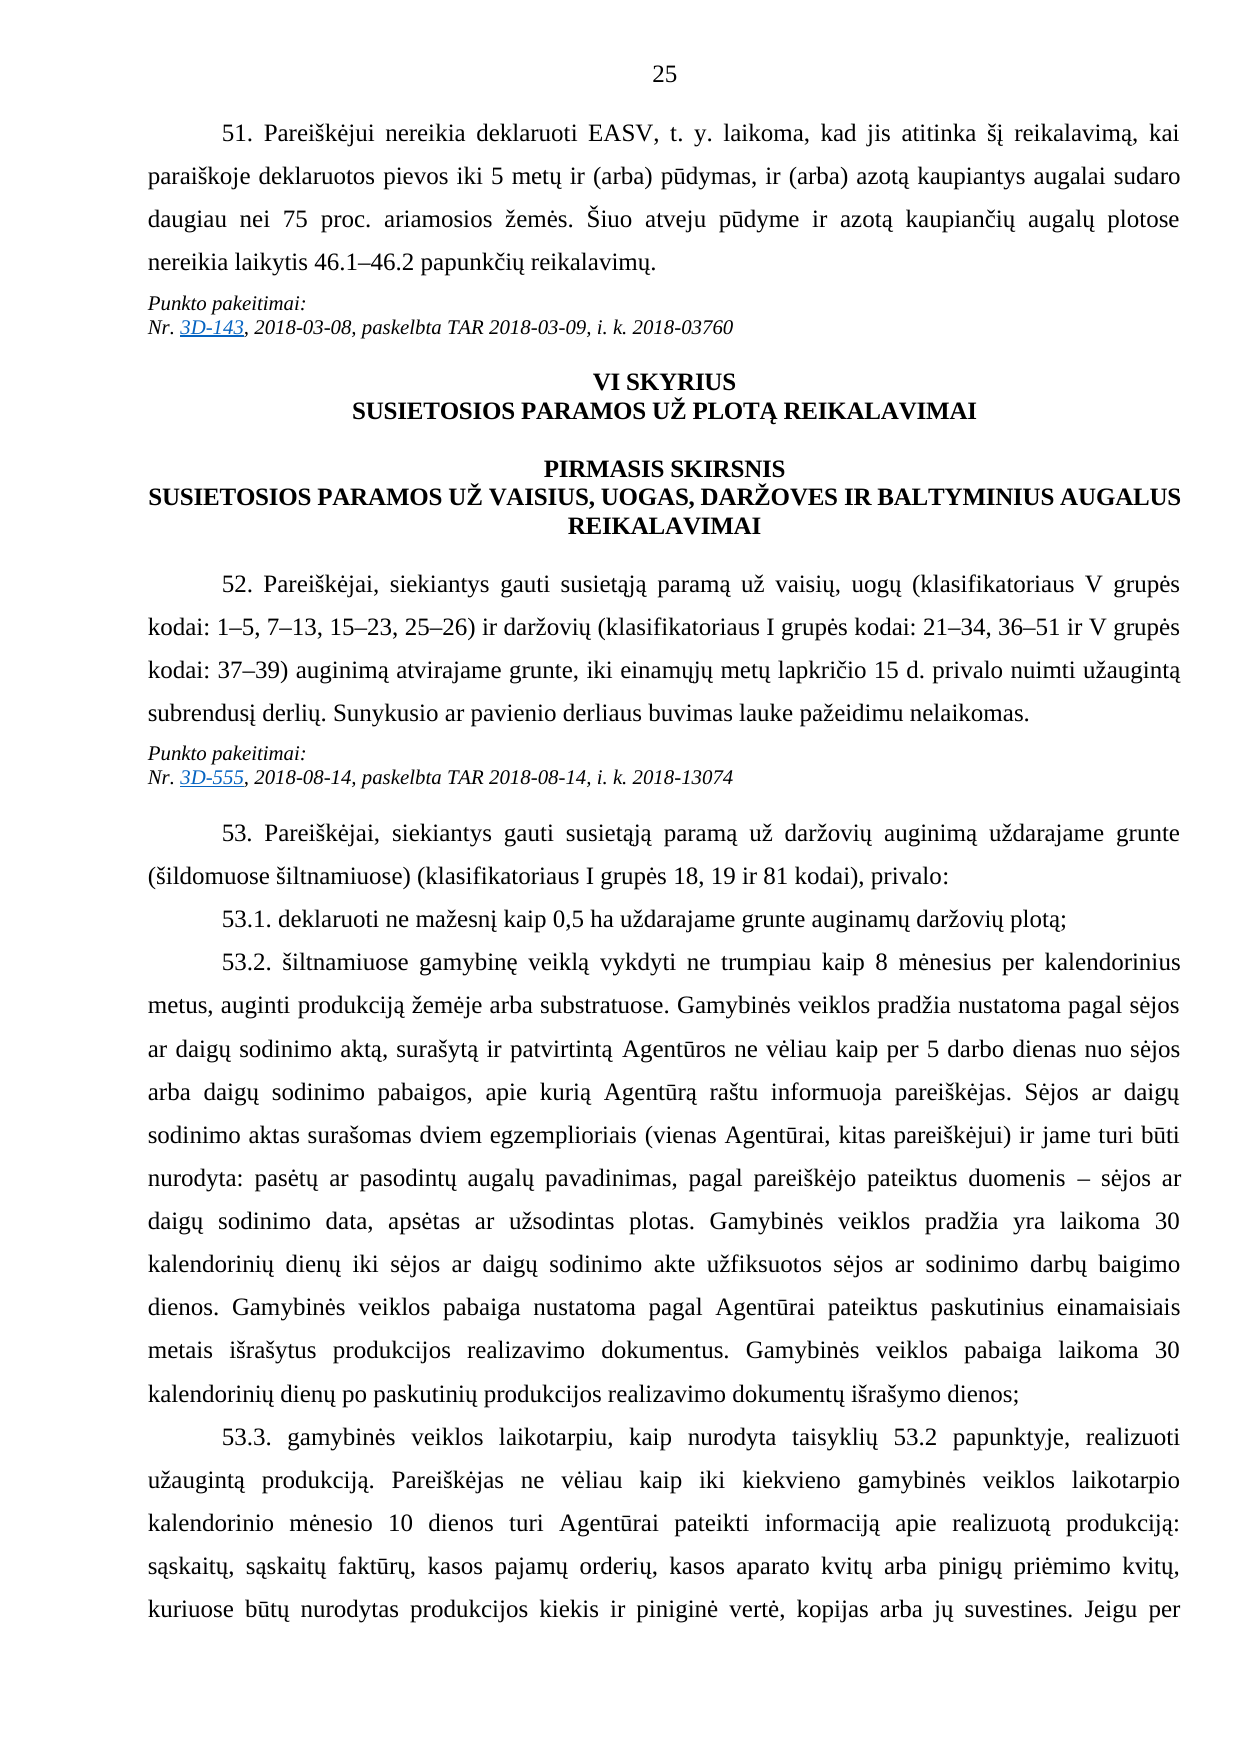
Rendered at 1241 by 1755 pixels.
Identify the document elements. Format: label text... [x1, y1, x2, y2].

text 52. Pareiškėjai, siekiantys gauti susietąją paramą už vaisių, uogų (klasifikatoriaus V grupės kodai: 1–5, 7–13, 15–23, 25–26) ir daržovių (klasifikatoriaus I grupės kodai: 21–34, 36–51 ir V grupės kodai: 37–39) auginimą atvirajame grunte, iki einamųjų metų lapkričio 15 d. privalo nuimti užaugintą subrendusį derlių. Sunykusio ar pavienio derliaus buvimas lauke pažeidimu nelaikomas. [148, 569, 1181, 727]
text Punkto pakeitimai: [148, 291, 1181, 315]
text Nr. 3D-555, 2018-08-14, paskelbta TAR 2018-08-14, i. k. 2018-13074 [148, 765, 1181, 789]
text 53.1. deklaruoti ne mažesnį kaip 0,5 ha uždarajame grunte auginamų daržovių plotą; [148, 904, 1181, 933]
text 51. Pareiškėjui nereikia deklaruoti EASV, t. y. laikoma, kad jis atitinka šį reikalavimą, kai paraiškoje deklaruotos pievos iki 5 metų ir (arba) pūdymas, ir (arba) azotą kaupiantys augalai sudaro daugiau nei 75 proc. ariamosios žemės. Šiuo atveju pūdyme ir azotą kaupiančių augalų plotose nereikia laikytis 46.1–46.2 papunkčių reikalavimų. [148, 118, 1181, 276]
text SUSIETOSIOS PARAMOS UŽ VAISIUS, UOGAS, DARŽOVES IR BALTYMINIUS AUGALUS REIKALAVIMAI [148, 482, 1181, 540]
text Nr. 3D-143, 2018-03-08, paskelbta TAR 2018-03-09, i. k. 2018-03760 [148, 315, 1181, 339]
text 53.2. šiltnamiuose gamybinę veiklą vykdyti ne trumpiau kaip 8 mėnesius per kalendorinius metus, auginti produkciją žemėje arba substratuose. Gamybinės veiklos pradžia nustatoma pagal sėjos ar daigų sodinimo aktą, surašytą ir patvirtintą Agentūros ne vėliau kaip per 5 darbo dienas nuo sėjos arba daigų sodinimo pabaigos, apie kurią Agentūrą raštu informuoja pareiškėjas. Sėjos ar daigų sodinimo aktas surašomas dviem egzemplioriais (vienas Agentūrai, kitas pareiškėjui) ir jame turi būti nurodyta: pasėtų ar pasodintų augalų pavadinimas, pagal pareiškėjo pateiktus duomenis – sėjos ar daigų sodinimo data, apsėtas ar užsodintas plotas. Gamybinės veiklos pradžia yra laikoma 30 kalendorinių dienų iki sėjos ar daigų sodinimo akte užfiksuotos sėjos ar sodinimo darbų baigimo dienos. Gamybinės veiklos pabaiga nustatoma pagal Agentūrai pateiktus paskutinius einamaisiais metais išrašytus produkcijos realizavimo dokumentus. Gamybinės veiklos pabaiga laikoma 30 kalendorinių dienų po paskutinių produkcijos realizavimo dokumentų išrašymo dienos; [148, 947, 1181, 1407]
text VI SKYRIUS [148, 367, 1181, 396]
text SUSIETOSIOS PARAMOS UŽ PLOTĄ REIKALAVIMAI [148, 396, 1181, 425]
text Punkto pakeitimai: [148, 741, 1181, 765]
text 53. Pareiškėjai, siekiantys gauti susietąją paramą už daržovių auginimą uždarajame grunte (šildomuose šiltnamiuose) (klasifikatoriaus I grupės 18, 19 ir 81 kodai), privalo: [148, 818, 1181, 890]
text 53.3. gamybinės veiklos laikotarpiu, kaip nurodyta taisyklių 53.2 papunktyje, realizuoti užaugintą produkciją. Pareiškėjas ne vėliau kaip iki kiekvieno gamybinės veiklos laikotarpio kalendorinio mėnesio 10 dienos turi Agentūrai pateikti informaciją apie realizuotą produkciją: sąskaitų, sąskaitų faktūrų, kasos pajamų orderių, kasos aparato kvitų arba pinigų priėmimo kvitų, kuriuose būtų nurodytas produkcijos kiekis ir piniginė vertė, kopijas arba jų suvestines. Jeigu per [148, 1422, 1181, 1623]
text PIRMASIS SKIRSNIS [148, 454, 1181, 482]
